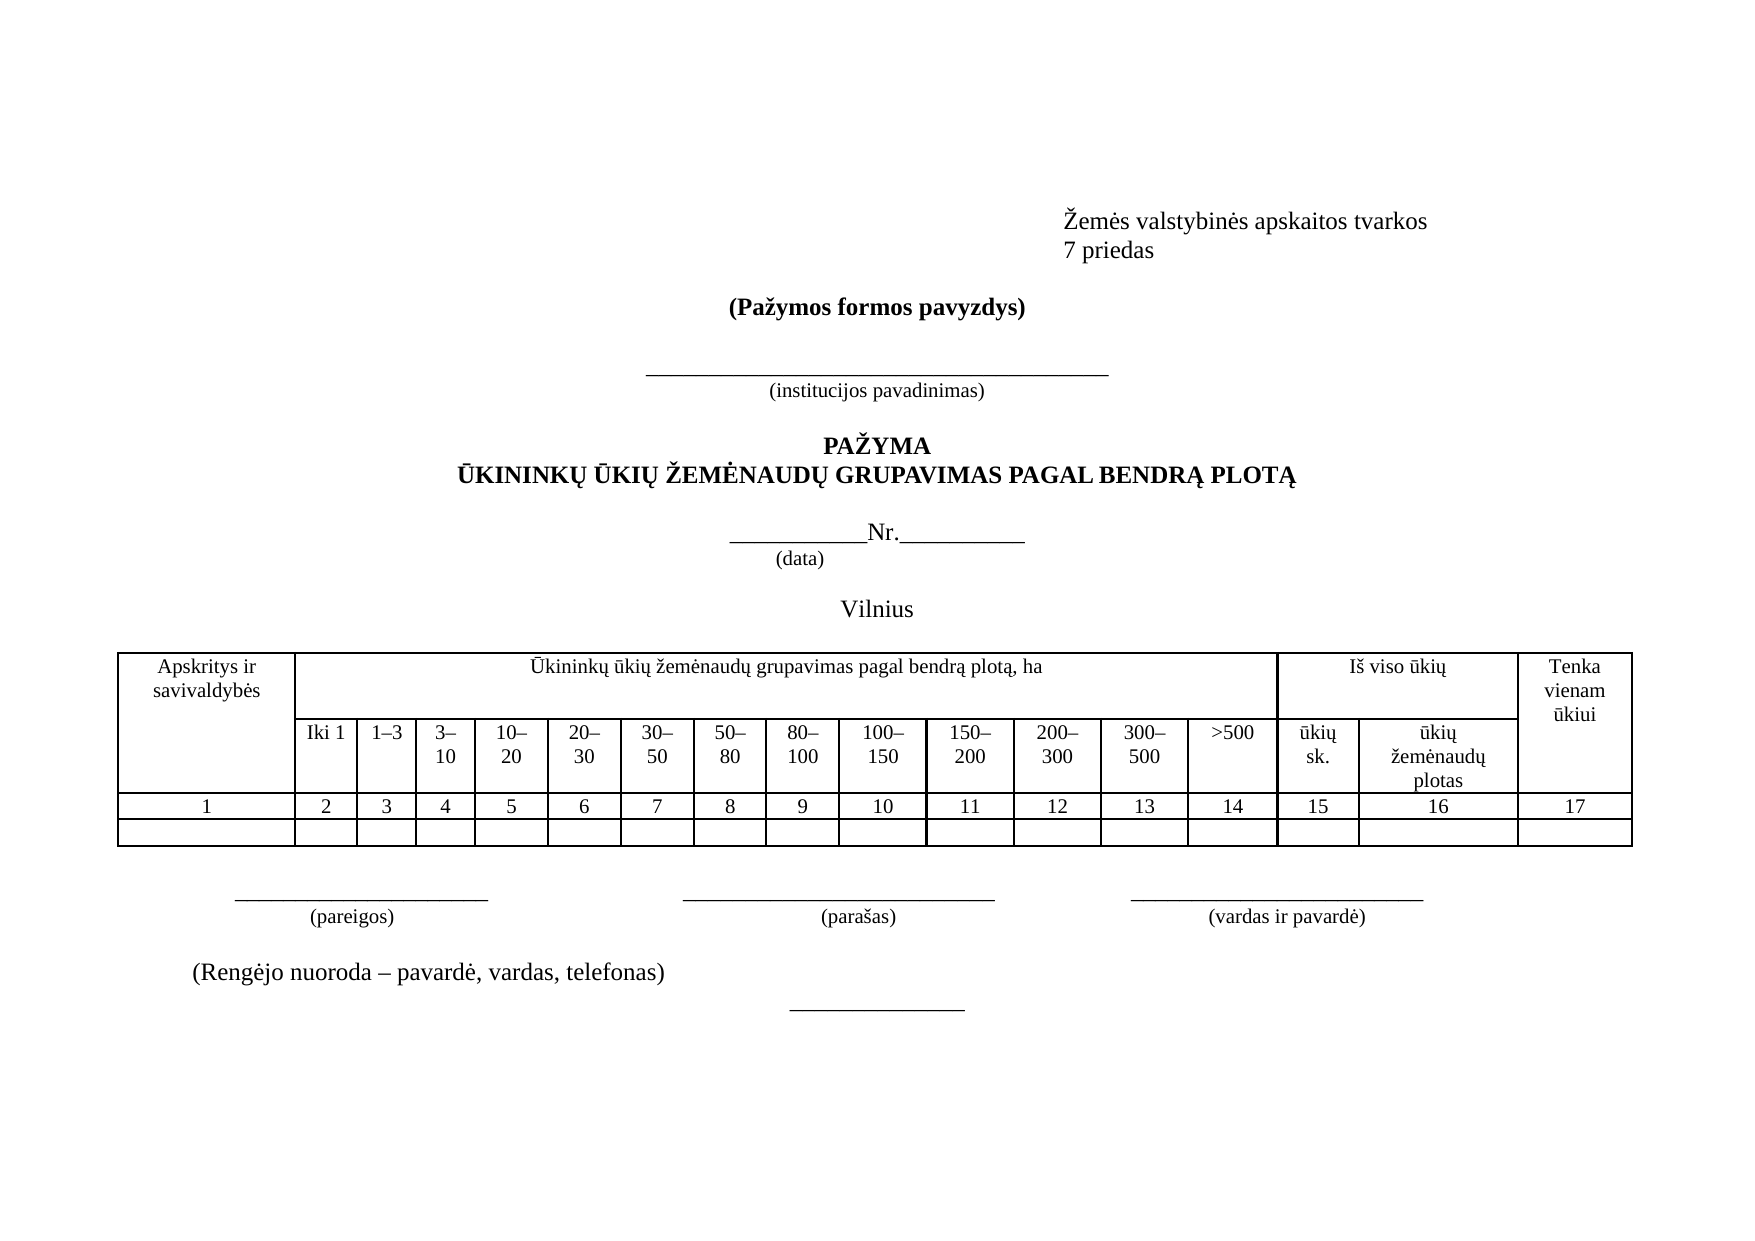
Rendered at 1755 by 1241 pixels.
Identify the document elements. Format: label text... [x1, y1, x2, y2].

table_cell 80–100 [767, 720, 838, 792]
table_cell 200–300 [1015, 720, 1100, 792]
text _____________________________________ [118, 350, 1636, 378]
text (Rengėjo nuoroda – pavardė, vardas, telefonas) [118, 957, 1636, 986]
text Vilnius [118, 594, 1636, 623]
text 7 priedas [118, 235, 1636, 263]
table_header Iš viso ūkių [1279, 654, 1517, 718]
table_header Ūkininkų ūkių žemėnaudų grupavimas pagal bendrą plotą, ha [296, 654, 1276, 692]
table_cell ūkių žemėnaudų plotas [1360, 720, 1517, 792]
table_cell 12 [1015, 794, 1100, 818]
table_cell 3 [358, 794, 415, 818]
table_cell Iki 1 [296, 720, 356, 792]
table_cell 8 [695, 794, 765, 818]
table_cell [417, 820, 474, 844]
table_cell [1015, 820, 1100, 844]
table_cell 13 [1102, 794, 1187, 818]
table_cell 1–3 [358, 720, 415, 792]
table_cell >500 [1189, 720, 1276, 792]
text (institucijos pavadinimas) [118, 378, 1636, 402]
table_cell 2 [296, 794, 356, 818]
text ______________ [118, 986, 1636, 1014]
table_cell 3–10 [417, 720, 474, 792]
table_cell 50–80 [695, 720, 765, 792]
table_cell [695, 820, 765, 844]
table_cell ūkių sk. [1279, 720, 1358, 792]
table_cell [1102, 820, 1187, 844]
table_cell 15 [1279, 794, 1358, 818]
table_cell 30–50 [622, 720, 693, 792]
text (data) [118, 546, 1636, 570]
text ŪKININKŲ ŪKIŲ ŽEMĖNAUDŲ GRUPAVIMAS PAGAL BENDRĄ PLOTĄ [118, 460, 1636, 489]
table_cell 17 [1519, 794, 1631, 818]
table_cell [1519, 820, 1631, 844]
table_cell [476, 820, 547, 844]
table_cell [549, 820, 620, 844]
table_cell [767, 820, 838, 844]
text (Pažymos formos pavyzdys) [118, 292, 1636, 321]
table_cell 300–500 [1102, 720, 1187, 792]
table_cell [296, 692, 1276, 718]
table_cell 16 [1360, 794, 1517, 818]
text ___________Nr.__________ [118, 517, 1636, 546]
table_cell 9 [767, 794, 838, 818]
table_cell 10 [840, 794, 925, 818]
table_cell [1360, 820, 1517, 844]
table_cell 5 [476, 794, 547, 818]
text (pareigos) (parašas) (vardas ir pavardė) [118, 904, 1636, 928]
table_cell [296, 820, 356, 844]
table_cell [928, 820, 1013, 844]
table_cell 14 [1189, 794, 1276, 818]
table_cell [840, 820, 925, 844]
table_cell [358, 820, 415, 844]
table_cell 11 [928, 794, 1013, 818]
table_cell 100–150 [840, 720, 925, 792]
table_cell [1279, 820, 1358, 844]
table_cell 150–200 [928, 720, 1013, 792]
table_header Tenka vienam ūkiui [1519, 654, 1631, 792]
table_cell 10–20 [476, 720, 547, 792]
table_cell 1 [119, 794, 294, 818]
table_cell 7 [622, 794, 693, 818]
text Žemės valstybinės apskaitos tvarkos [118, 206, 1636, 235]
table_cell [1189, 820, 1276, 844]
table_cell [119, 820, 294, 844]
table_cell 6 [549, 794, 620, 818]
table_cell [622, 820, 693, 844]
table_cell 4 [417, 794, 474, 818]
table_header Apskritys ir savivaldybės [119, 654, 294, 792]
text PAŽYMA [118, 431, 1636, 460]
table_cell 20–30 [549, 720, 620, 792]
